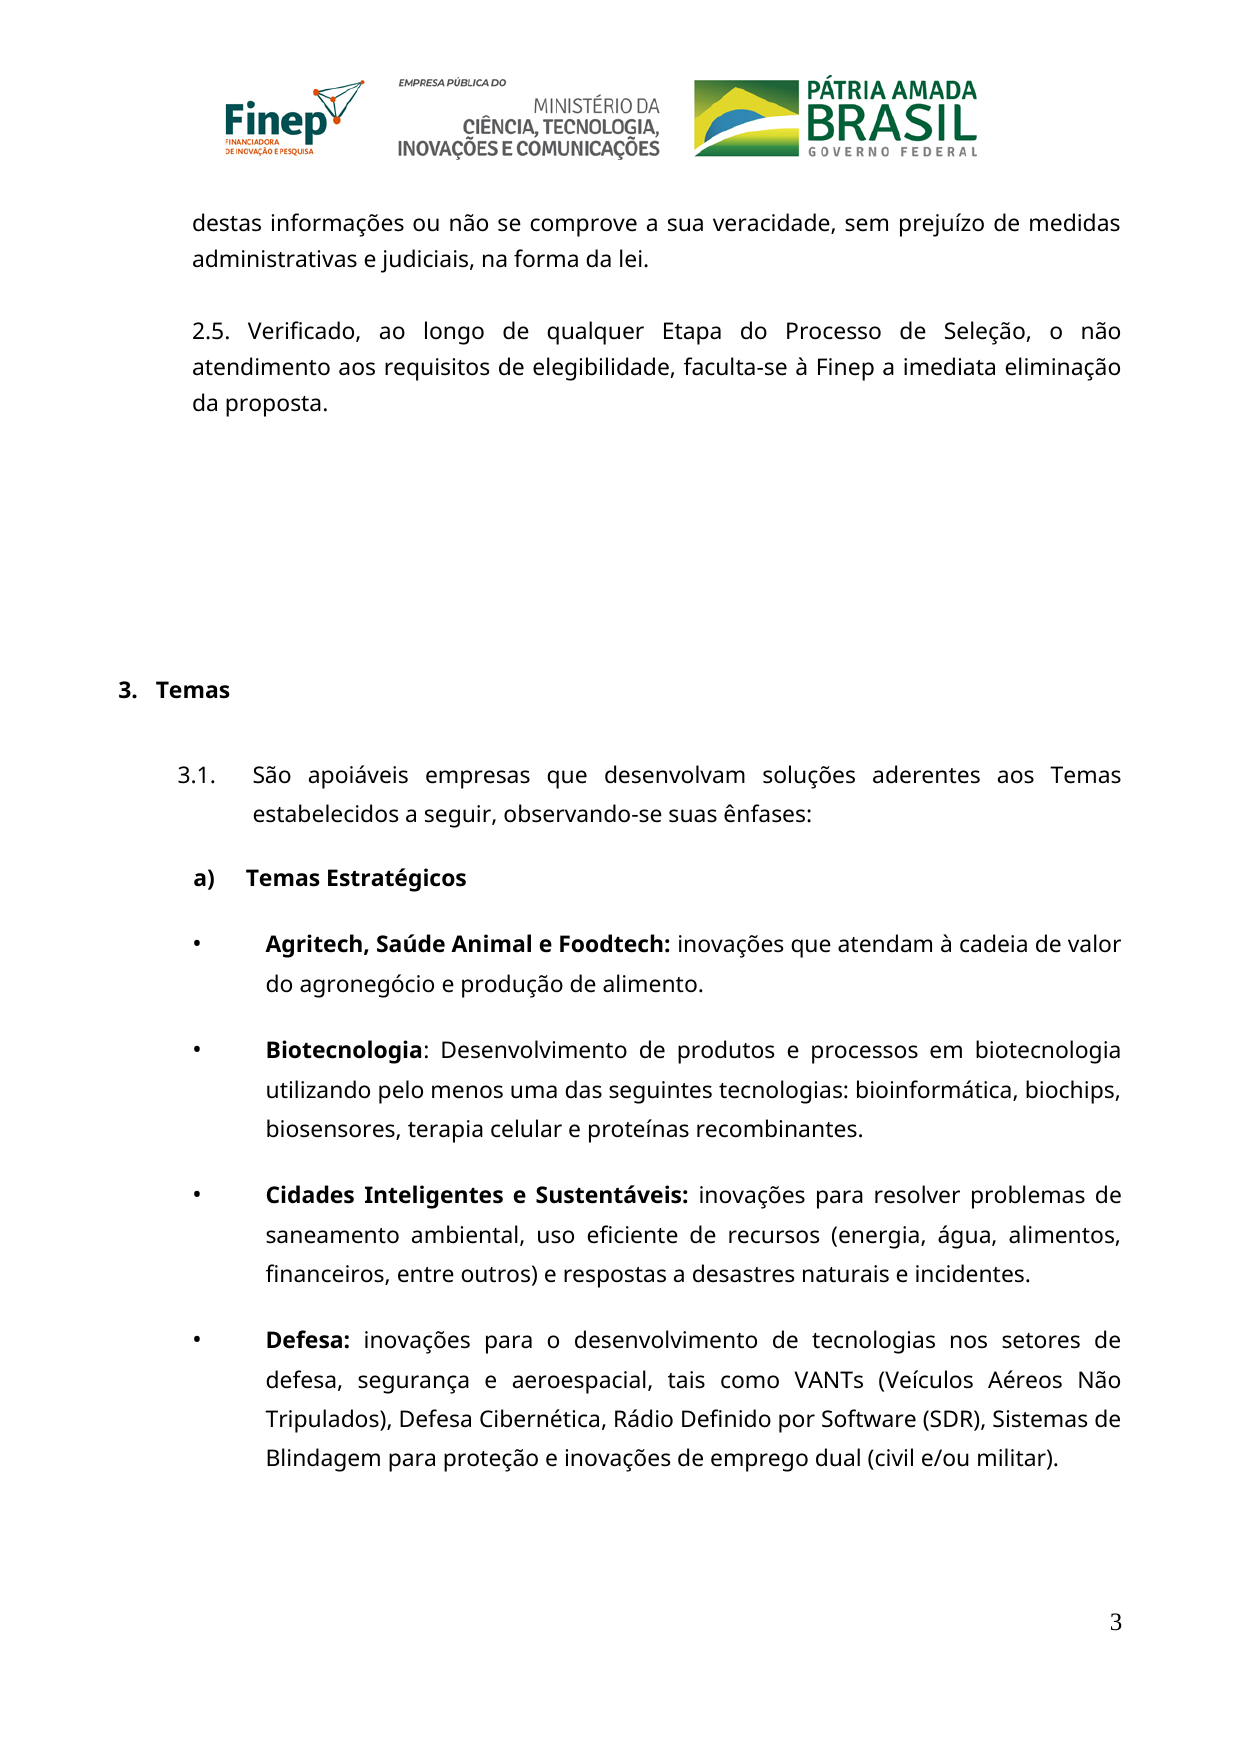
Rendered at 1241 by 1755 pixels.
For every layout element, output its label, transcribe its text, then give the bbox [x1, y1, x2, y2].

list Temas [118, 674, 1122, 706]
list Temas Estratégicos [193, 862, 1122, 893]
list Agritech, Saúde Animal e Foodtech: inovações que atendam à cadeia de valor do agronegócio e produção de alimento. [192, 926, 1122, 999]
text destas informações ou não se comprove a sua veracidade, sem prejuízo de medidas administrativas e judiciais, na forma da lei. [192, 207, 1122, 274]
list Defesa: inovações para o desenvolvimento de tecnologias nos setores de defesa, segurança e aeroespacial, tais como VANTs (Veículos Aéreos Não Tripulados), Defesa Cibernética, Rádio Definido por Software (SDR), Sistemas de Blindagem para proteção e inovações de emprego dual (civil e/ou militar). [192, 1322, 1122, 1473]
text 2.5. Verificado, ao longo de qualquer Etapa do Processo de Seleção, o não atendimento aos requisitos de elegibilidade, faculta-se à Finep a imediata eliminação da proposta. [192, 315, 1122, 418]
list Cidades Inteligentes e Sustentáveis: inovações para resolver problemas de saneamento ambiental, uso eficiente de recursos (energia, água, alimentos, financeiros, entre outros) e respostas a desastres naturais e incidentes. [192, 1177, 1122, 1289]
list São apoiáveis empresas que desenvolvam soluções aderentes aos Temas estabelecidos a seguir, observando-se suas ênfases: [177, 759, 1122, 829]
list Biotecnologia: Desenvolvimento de produtos e processos em biotecnologia utilizando pelo menos uma das seguintes tecnologias: bioinformática, biochips, biosensores, terapia celular e proteínas recombinantes. [192, 1032, 1122, 1144]
